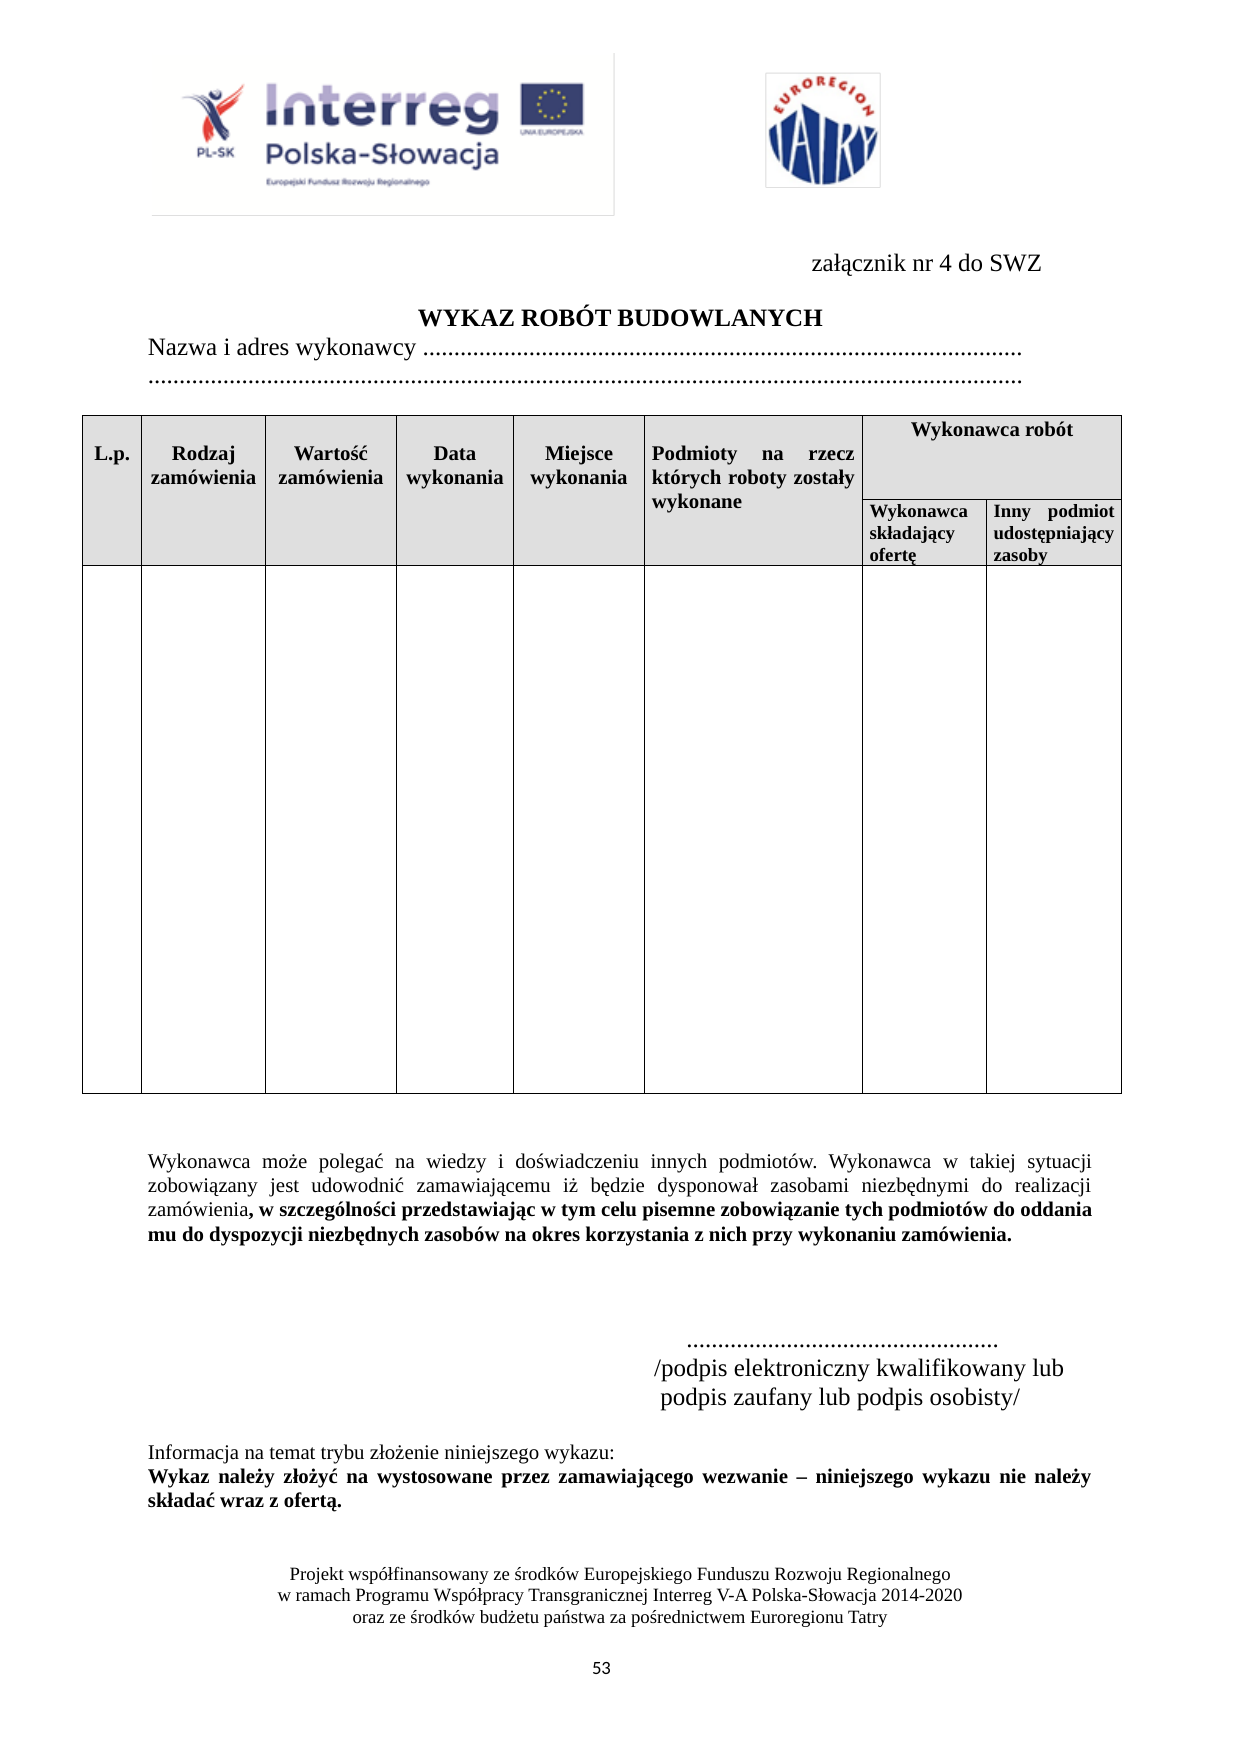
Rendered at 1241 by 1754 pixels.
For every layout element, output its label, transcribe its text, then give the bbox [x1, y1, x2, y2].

table_cell [863, 566, 986, 1093]
table_cell Inny podmiot udostępniający zasoby [987, 500, 1121, 565]
table_cell [142, 566, 265, 1093]
table_cell Wykonawca składający ofertę [863, 500, 986, 565]
table_cell [397, 566, 513, 1093]
table_header Wykonawca robót [863, 416, 1121, 499]
text załącznik nr 4 do SWZ [811, 248, 1093, 276]
text Wykonawca może polegać na wiedzy i doświadczeniu innych podmiotów. Wykonawca w takiej sytuacji zobowiązany jest udowodnić zamawiającemu iż będzie dysponował zasobami niezbędnymi do realizacji zamówienia, w szczególności przedstawiając w tym celu pisemne zobowiązanie tych podmiotów do oddania mu do dyspozycji niezbędnych zasobów na okres korzystania z nich przy wykonaniu zamówienia. [148, 1149, 1093, 1246]
text Wykaz należy złożyć na wystosowane przez zamawiającego wezwanie – niniejszego wykazu nie należy składać wraz z ofertą. [148, 1464, 1093, 1512]
text WYKAZ ROBÓT BUDOWLANYCH [148, 303, 1093, 332]
table_header Rodzaj zamówienia [142, 416, 265, 565]
text podpis zaufany lub podpis osobisty/ [148, 1382, 1093, 1411]
table_header Wartość zamówienia [266, 416, 396, 565]
text .................................................. [148, 1324, 1093, 1353]
table_header Miejsce wykonania [514, 416, 644, 565]
table_cell [987, 566, 1121, 1093]
table_header Data wykonania [397, 416, 513, 565]
table_cell [645, 566, 862, 1093]
table_cell [514, 566, 644, 1093]
text Nazwa i adres wykonawcy ................................................................................................ [148, 332, 1093, 360]
picture [151, 53, 882, 219]
text Informacja na temat trybu złożenie niniejszego wykazu: [148, 1439, 1093, 1464]
table_header Podmioty na rzecz których roboty zostały wykonane [645, 416, 862, 565]
table_cell [83, 566, 141, 1093]
text ............................................................................................................................................ [148, 360, 1093, 389]
table_cell [266, 566, 396, 1093]
text /podpis elektroniczny kwalifikowany lub [148, 1353, 1093, 1382]
table_header L.p. [83, 416, 141, 565]
